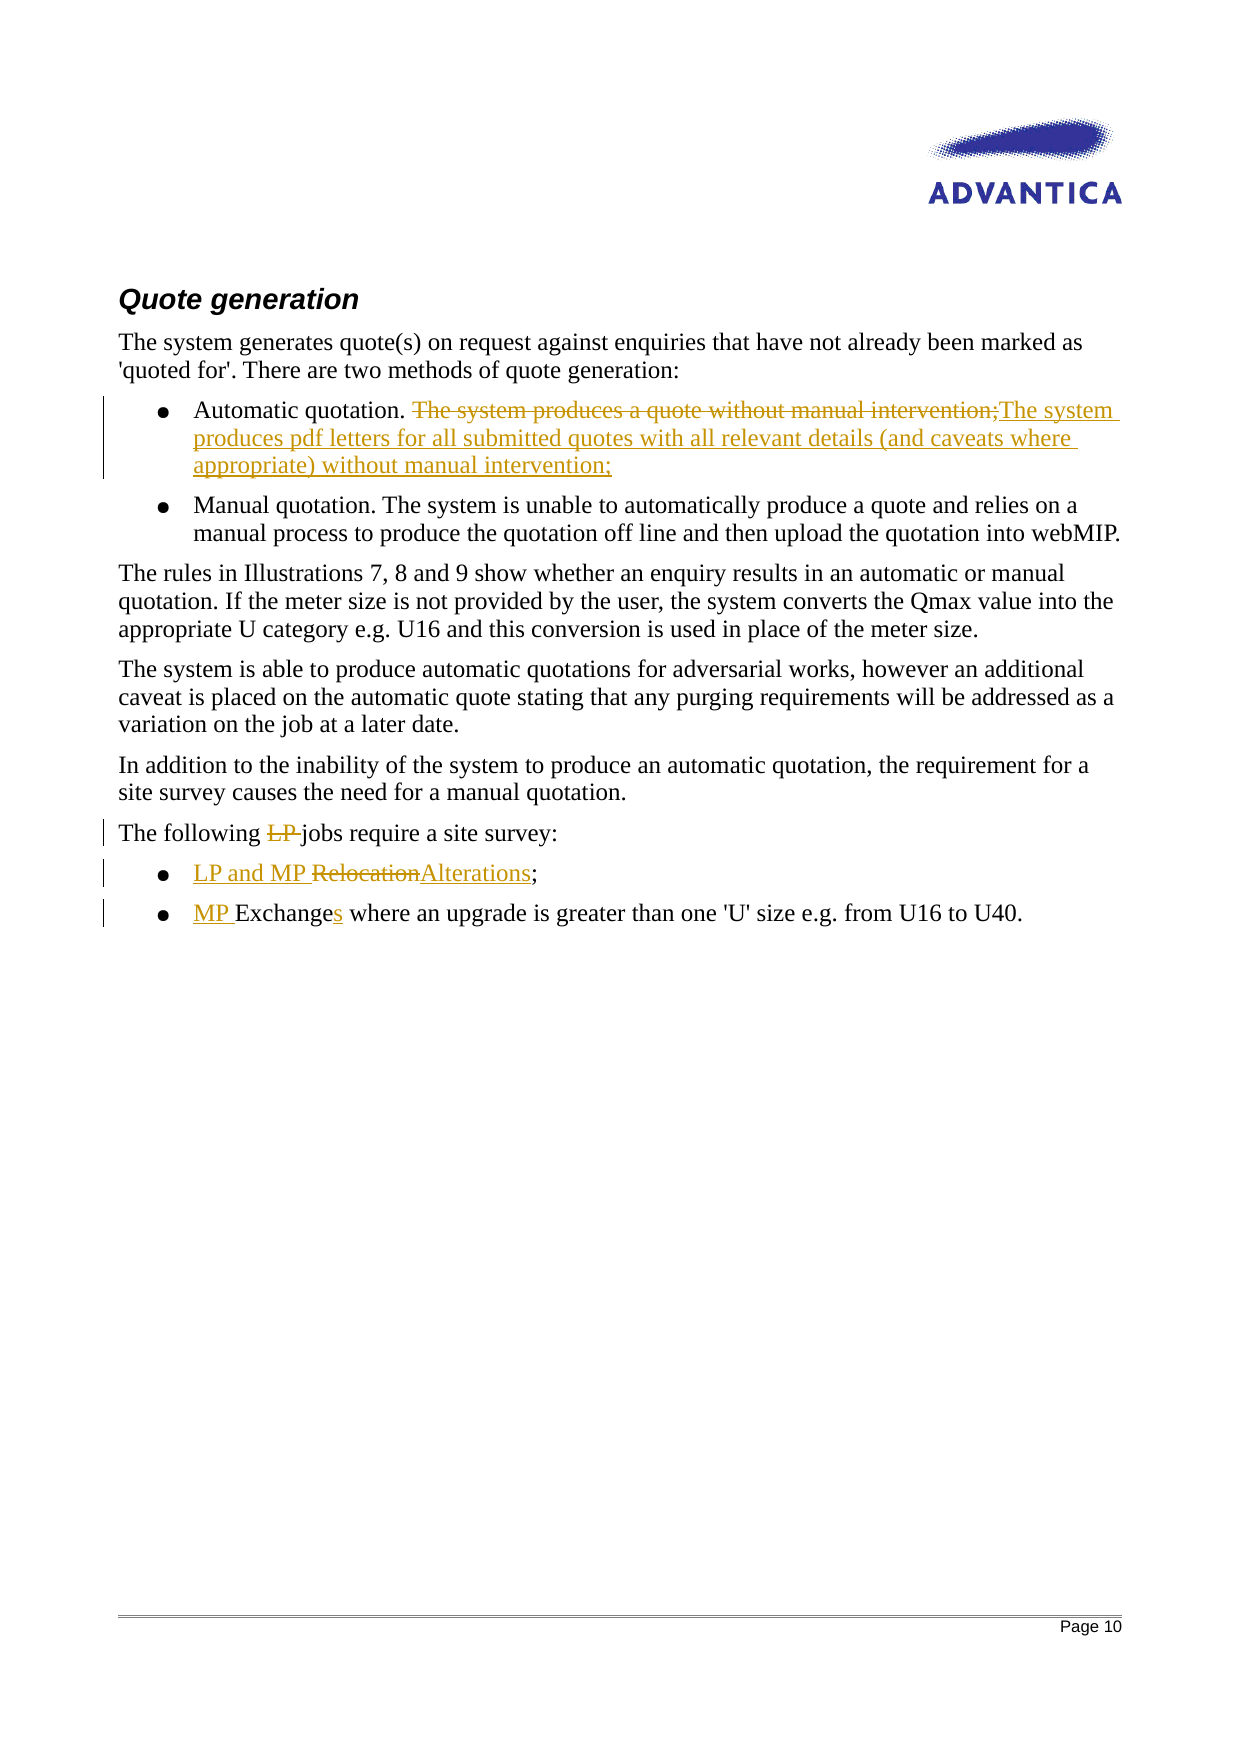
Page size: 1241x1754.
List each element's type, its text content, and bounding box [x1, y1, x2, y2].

text In addition to the inability of the system to produce an automatic quotation, the requirement for a site survey causes the need for a manual quotation. [118, 751, 1122, 806]
list Automatic quotation. The system produces pdf letters for all submitted quotes with all relevant details (and caveats where appropriate) without manual intervention; [156, 396, 1122, 479]
subtitle Quote generation [118, 283, 1122, 316]
text The following jobs require a site survey: [118, 819, 1122, 846]
list MP Exchanges where an upgrade is greater than one 'U' size e.g. from U16 to U40. [156, 899, 1122, 927]
text The system is able to produce automatic quotations for adversarial works, however an additional caveat is placed on the automatic quote stating that any purging requirements will be addressed as a variation on the job at a later date. [118, 655, 1122, 738]
list LP and MP Alterations; [156, 859, 1122, 887]
picture [927, 118, 1122, 204]
list Manual quotation. The system is unable to automatically produce a quote and relies on a manual process to produce the quotation off line and then upload the quotation into webMIP. [156, 492, 1122, 547]
text The system generates quote(s) on request against enquiries that have not already been marked as 'quoted for'. There are two methods of quote generation: [118, 328, 1122, 383]
text The rules in Illustrations 7, 8 and 9 show whether an enquiry results in an automatic or manual quotation. If the meter size is not provided by the user, the system converts the Qmax value into the appropriate U category e.g. U16 and this conversion is used in place of the meter size. [118, 559, 1122, 643]
